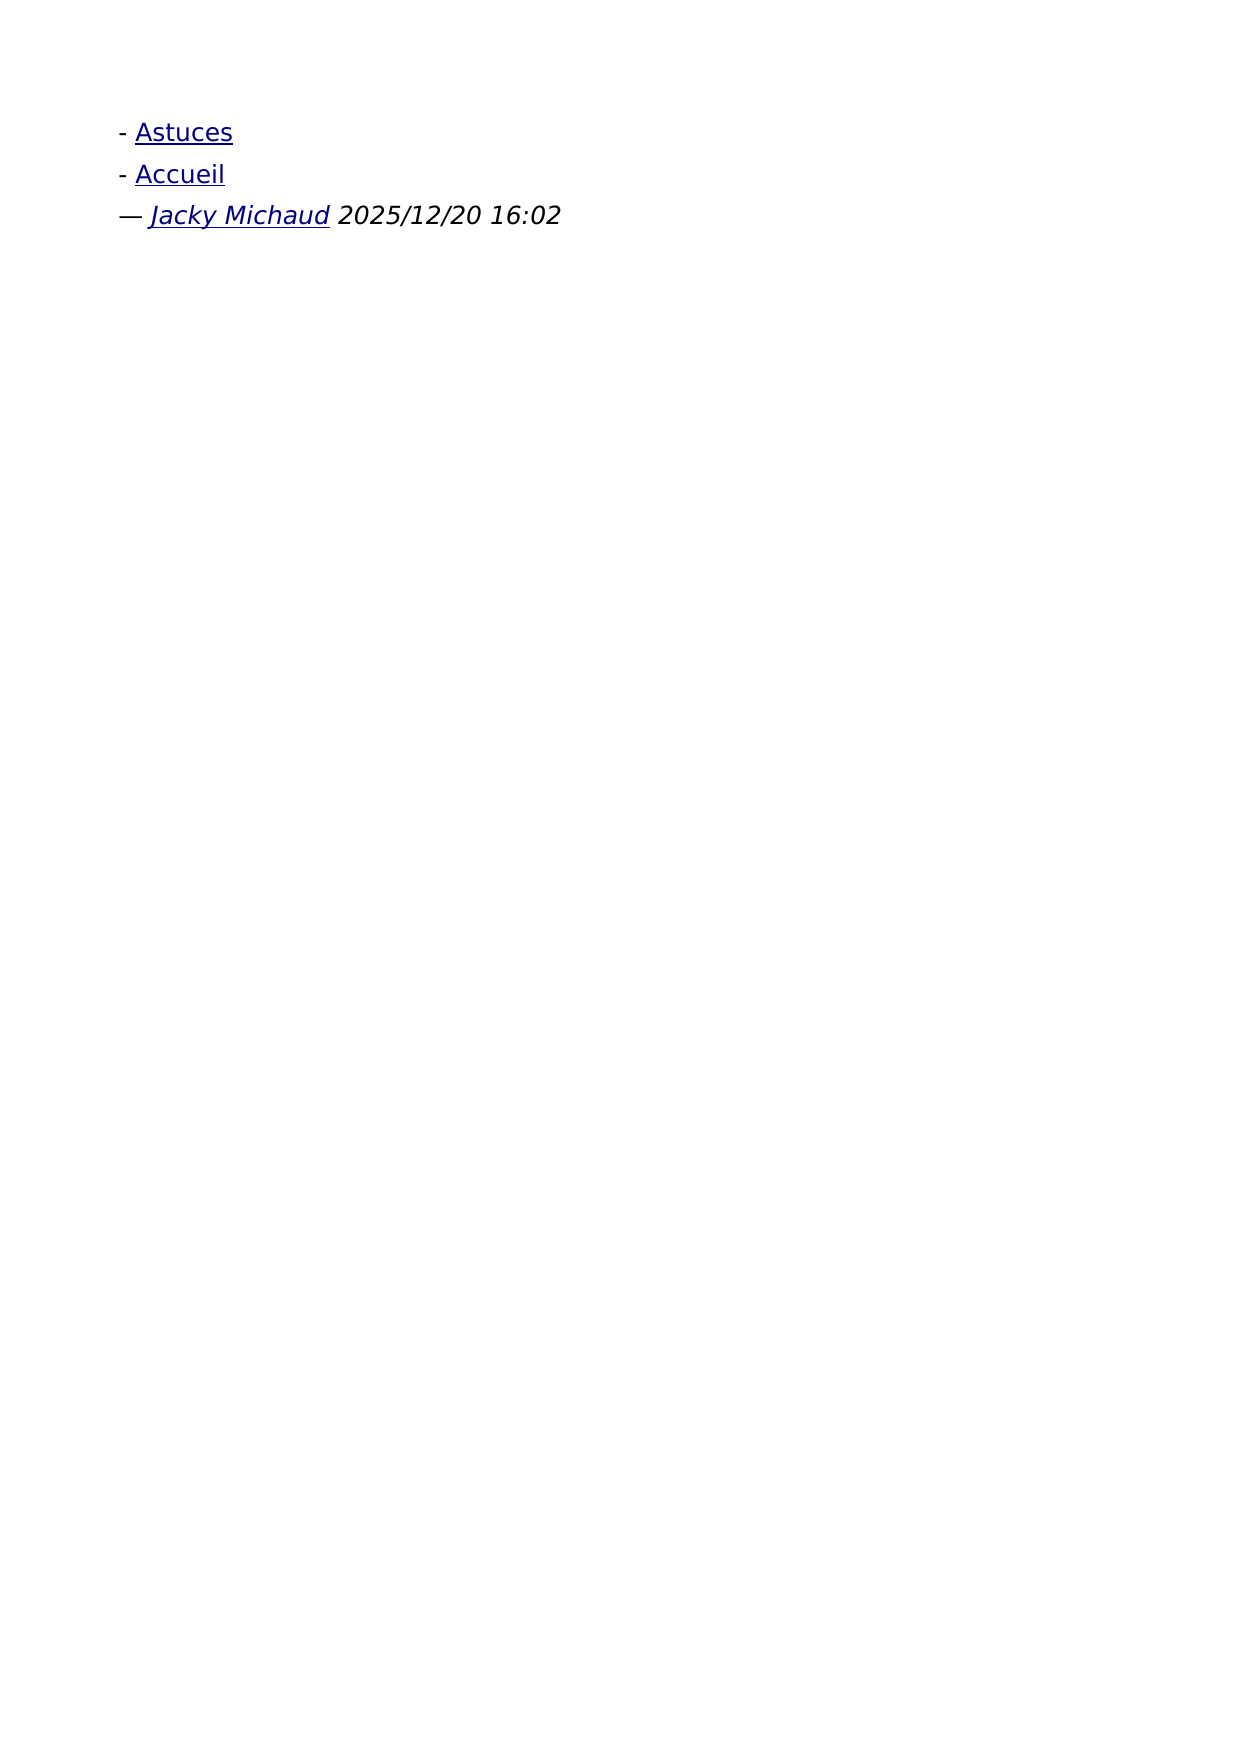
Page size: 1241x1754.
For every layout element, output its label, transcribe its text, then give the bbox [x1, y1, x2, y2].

text - Accueil [118, 160, 1122, 189]
text - Astuces [118, 118, 1122, 147]
text — Jacky Michaud 2025/12/20 16:02 [118, 201, 1122, 231]
